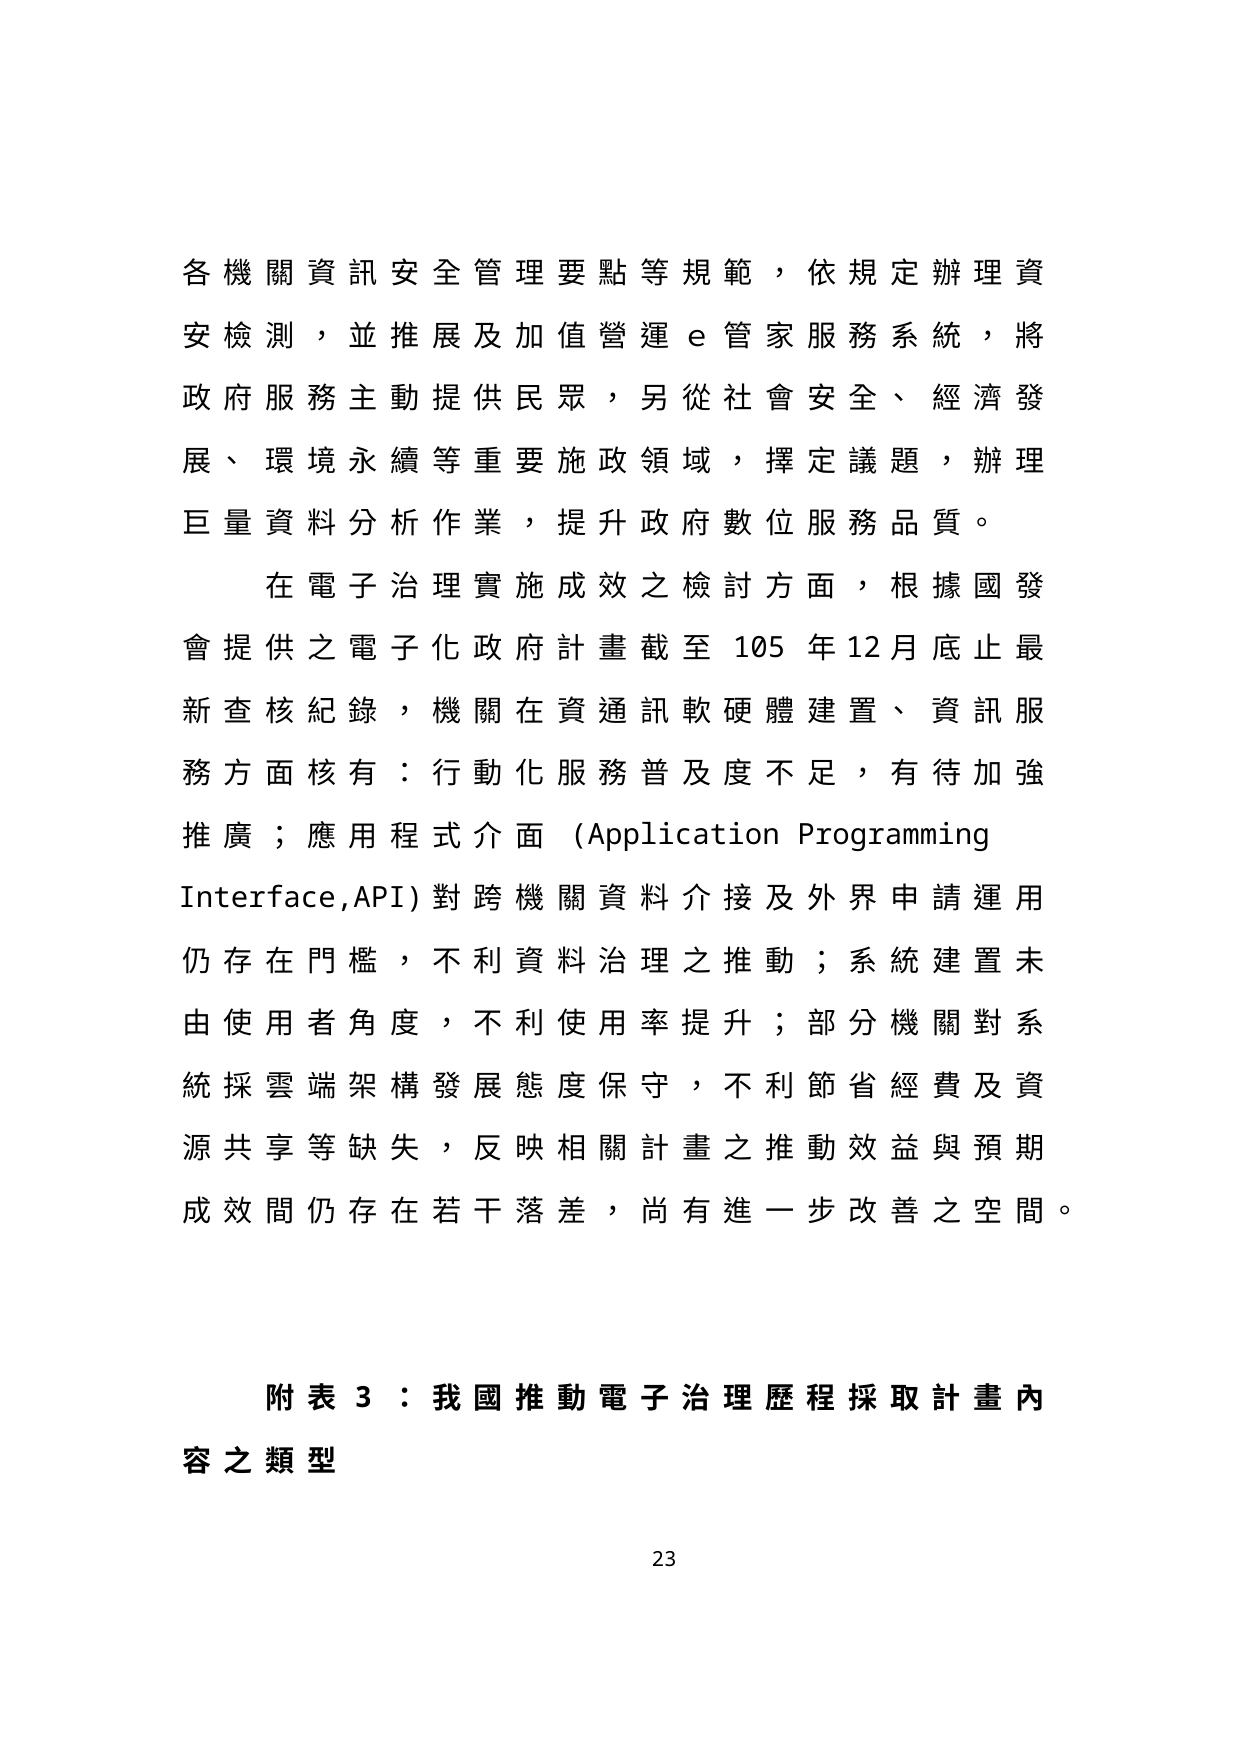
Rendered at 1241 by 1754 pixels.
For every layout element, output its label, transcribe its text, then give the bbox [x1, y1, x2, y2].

text 在電子治理實施成效之檢討方面，根據國發會提供之電子化政府計畫截至105年12月底止最新查核紀錄，機關在資通訊軟硬體建置、資訊服務方面核有：行動化服務普及度不足，有待加強推廣；應用程式介面(Application Programming Interface,API)對跨機關資料介接及外界申請運用仍存在門檻，不利資料治理之推動；系統建置未由使用者角度，不利使用率提升；部分機關對系統採雲端架構發展態度保守，不利節省經費及資源共享等缺失，反映相關計畫之推動效益與預期成效間仍存在若干落差，尚有進一步改善之空間。 [176, 542, 1051, 1229]
text 附表3：我國推動電子治理歷程採取計畫內容之類型 [176, 1354, 1051, 1479]
text 在電子治理之經費運用情形方面，根據國發會提供資料，90年至105年期間，預算數合計247.8億元，決算數合計240.4億元，平均執行率約97%(各期間計畫之預、決算數，詳附表4)。截至106年7月底，除已布建逾3萬條線路、逾萬個iTaiwan免費無線上網熱點、自然人憑證發卡數逾500萬、工商憑證發卡數逾130萬等基礎資(通)訊建設外，重要執行成果尚包括：在資訊透明、落實課責及促進公民參與方面，已訂定行政院及所屬各級機關政府資料開放及作業原則、行政院及所屬各機關行動化服務發展作業原則等重要規範，並建置政府資料開放平臺(網址data.gov.tw)、政府入口網(網址http://www.gov.tw)及公共政策網路參與平臺(網址http://join.gov.tw)等網站，提供民眾資訊查詢、網路申辦、政府與民眾雙向溝通等服務；在信任、自我發展及生活品質方面，已頒布行政院及所屬各機關資訊安全管理要點等規範，依規定辦理資安檢測，並推展及加值營運ｅ管家服務系統，將政府服務主動提供民眾，另從社會安全、經濟發展、環境永續等重要施政領域，擇定議題，辦理巨量資料分析作業，提升政府數位服務品質。 [176, 229, 1051, 542]
